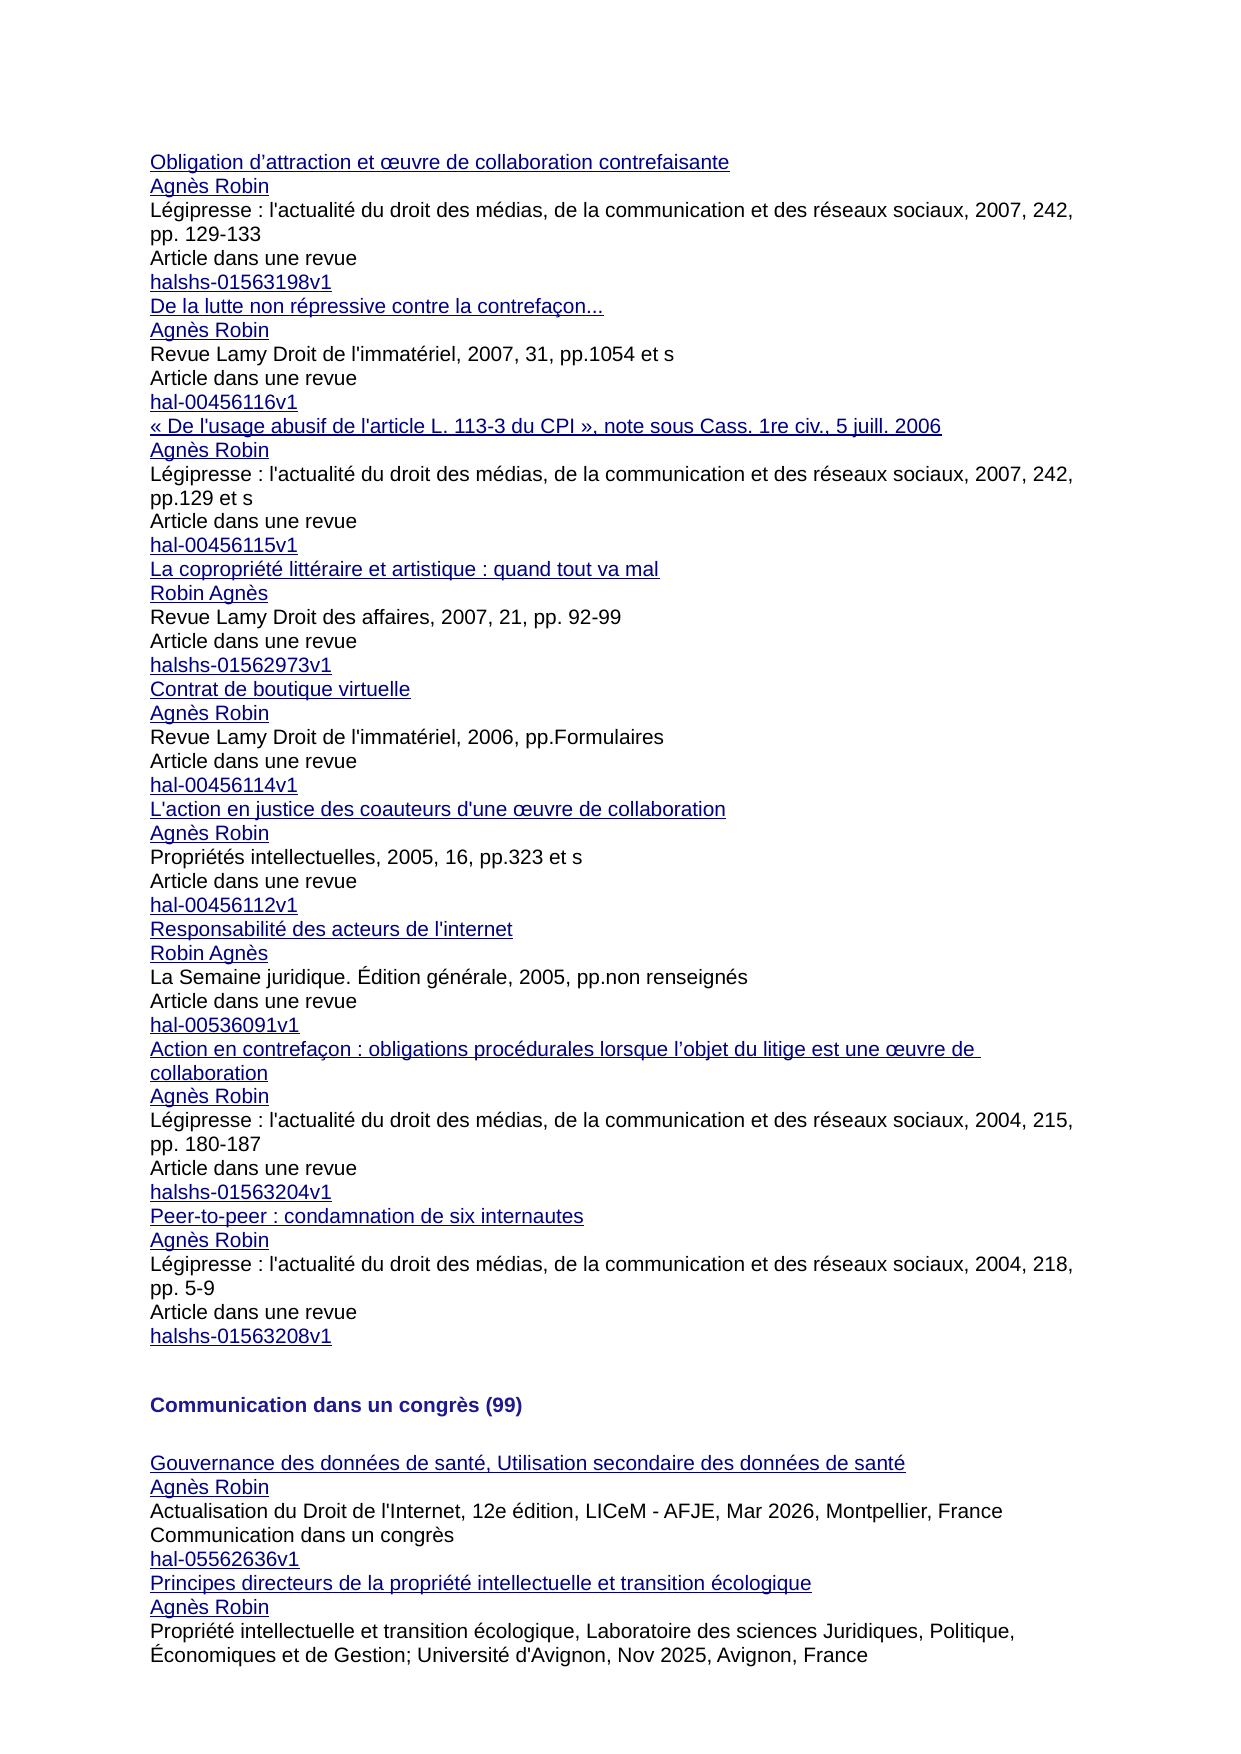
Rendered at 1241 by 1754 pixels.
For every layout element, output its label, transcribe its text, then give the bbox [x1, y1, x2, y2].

table_cell Contrat de boutique virtuelle Agnès Robin Revue Lamy Droit de l'immatériel, 2006, pp.Formulaires Article dans une revue hal-00456114v1 [150, 677, 1090, 797]
table_cell L'action en justice des coauteurs d'une œuvre de collaboration Agnès Robin Propriétés intellectuelles, 2005, 16, pp.323 et s Article dans une revue hal-00456112v1 [150, 797, 1090, 917]
table_cell Action en contrefaçon : obligations procédurales lorsque l’objet du litige est une œuvre de collaboration Agnès Robin Légipresse : l'actualité du droit des médias, de la communication et des réseaux sociaux, 2004, 215, pp. 180-187 Article dans une revue halshs-01563204v1 [150, 1036, 1090, 1204]
table_cell De la lutte non répressive contre la contrefaçon... Agnès Robin Revue Lamy Droit de l'immatériel, 2007, 31, pp.1054 et s Article dans une revue hal-00456116v1 [150, 294, 1090, 413]
table_header Gouvernance des données de santé, Utilisation secondaire des données de santé Agnès Robin Actualisation du Droit de l'Internet, 12e édition, LICeM - AFJE, Mar 2026, Montpellier, France Communication dans un congrès hal-05562636v1 [150, 1451, 1090, 1571]
table_cell Obligation d’attraction et œuvre de collaboration contrefaisante Agnès Robin Légipresse : l'actualité du droit des médias, de la communication et des réseaux sociaux, 2007, 242, pp. 129-133 Article dans une revue halshs-01563198v1 [150, 150, 1090, 294]
table_cell « De l'usage abusif de l'article L. 113-3 du CPI », note sous Cass. 1re civ., 5 juill. 2006 Agnès Robin Légipresse : l'actualité du droit des médias, de la communication et des réseaux sociaux, 2007, 242, pp.129 et s Article dans une revue hal-00456115v1 [150, 414, 1090, 557]
table_cell Principes directeurs de la propriété intellectuelle et transition écologique Agnès Robin Propriété intellectuelle et transition écologique, Laboratoire des sciences Juridiques, Politique, Économiques et de Gestion; Université d'Avignon, Nov 2025, Avignon, France [150, 1571, 1090, 1667]
table_cell La copropriété littéraire et artistique : quand tout va mal Robin Agnès Revue Lamy Droit des affaires, 2007, 21, pp. 92-99 Article dans une revue halshs-01562973v1 [150, 557, 1090, 677]
subtitle Communication dans un congrès (99) [150, 1393, 1090, 1417]
table_cell Peer-to-peer : condamnation de six internautes Agnès Robin Légipresse : l'actualité du droit des médias, de la communication et des réseaux sociaux, 2004, 218, pp. 5-9 Article dans une revue halshs-01563208v1 [150, 1204, 1090, 1348]
table_cell Responsabilité des acteurs de l'internet Robin Agnès La Semaine juridique. Édition générale, 2005, pp.non renseignés Article dans une revue hal-00536091v1 [150, 917, 1090, 1036]
